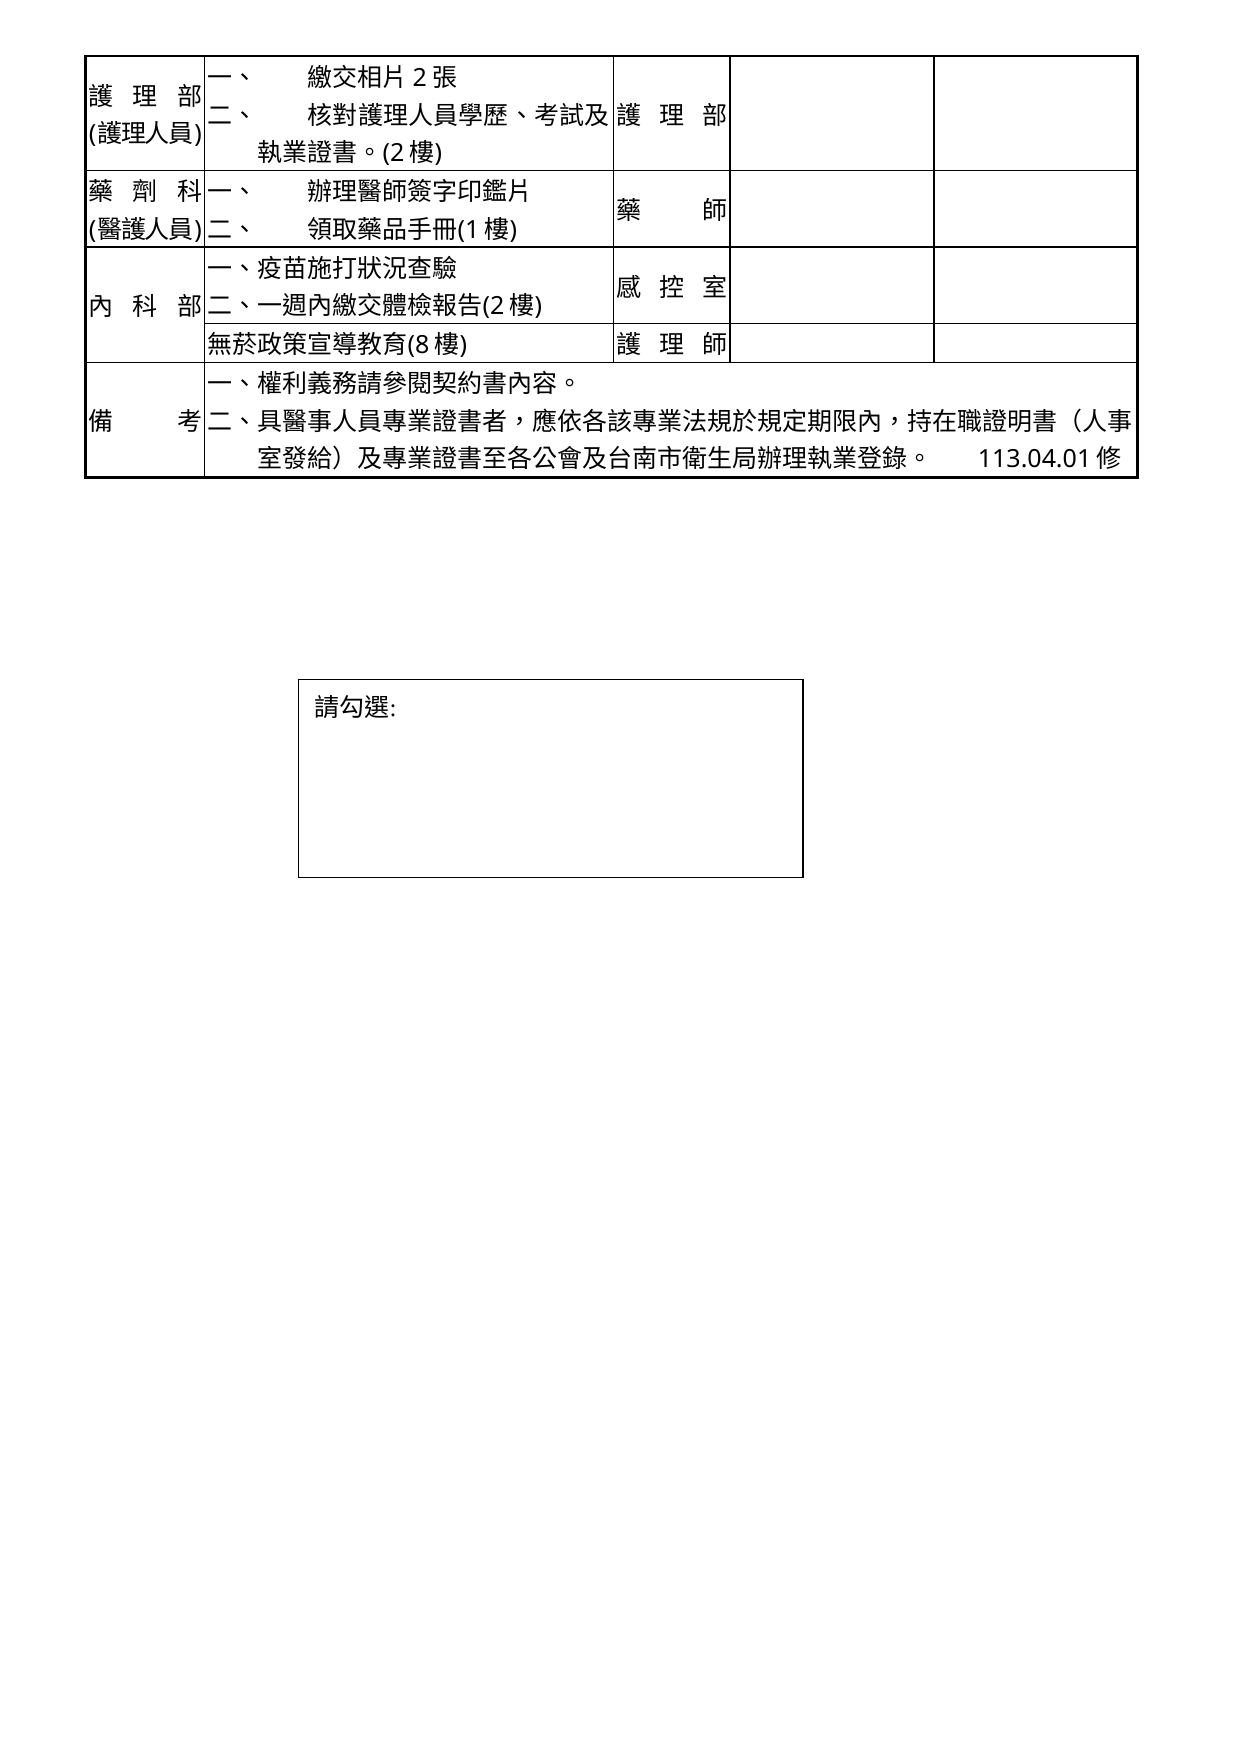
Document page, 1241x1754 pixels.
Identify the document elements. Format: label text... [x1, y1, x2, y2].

table_cell 繳交相片2張 核對護理人員學歷、考試及執業證書。(2樓) [205, 57, 613, 169]
table_cell [935, 57, 1136, 169]
table_cell 藥師 [614, 171, 729, 246]
table_cell [935, 171, 1136, 246]
table_cell 內科部 [87, 248, 204, 362]
table_cell [935, 324, 1136, 362]
table_cell [731, 248, 933, 323]
text 請勾選: [314, 688, 787, 724]
table_cell 權利義務請參閱契約書內容。 具醫事人員專業證書者，應依各該專業法規於規定期限內，持在職證明書（人事室發給）及專業證書至各公會及台南市衛生局辦理執業登錄。 113.04.01修 [205, 363, 1136, 476]
table_cell 辦理醫師簽字印鑑片 領取藥品手冊(1樓) [205, 171, 613, 246]
table_cell 護理部 (護理人員) [87, 57, 204, 169]
table_cell 備考 [87, 363, 204, 476]
table_cell 藥劑科 (醫護人員) [87, 171, 204, 246]
table_cell 護理部 [614, 57, 729, 169]
table_cell 感控室 [614, 248, 729, 323]
table_cell 護理師 [614, 324, 729, 362]
table_cell [731, 57, 933, 169]
table_cell [731, 171, 933, 246]
table_cell [935, 248, 1136, 323]
table_cell [731, 324, 933, 362]
table_cell 一、疫苗施打狀況查驗 二、一週內繳交體檢報告(2樓) [205, 248, 613, 323]
table_cell 無菸政策宣導教育(8樓) [205, 324, 613, 362]
